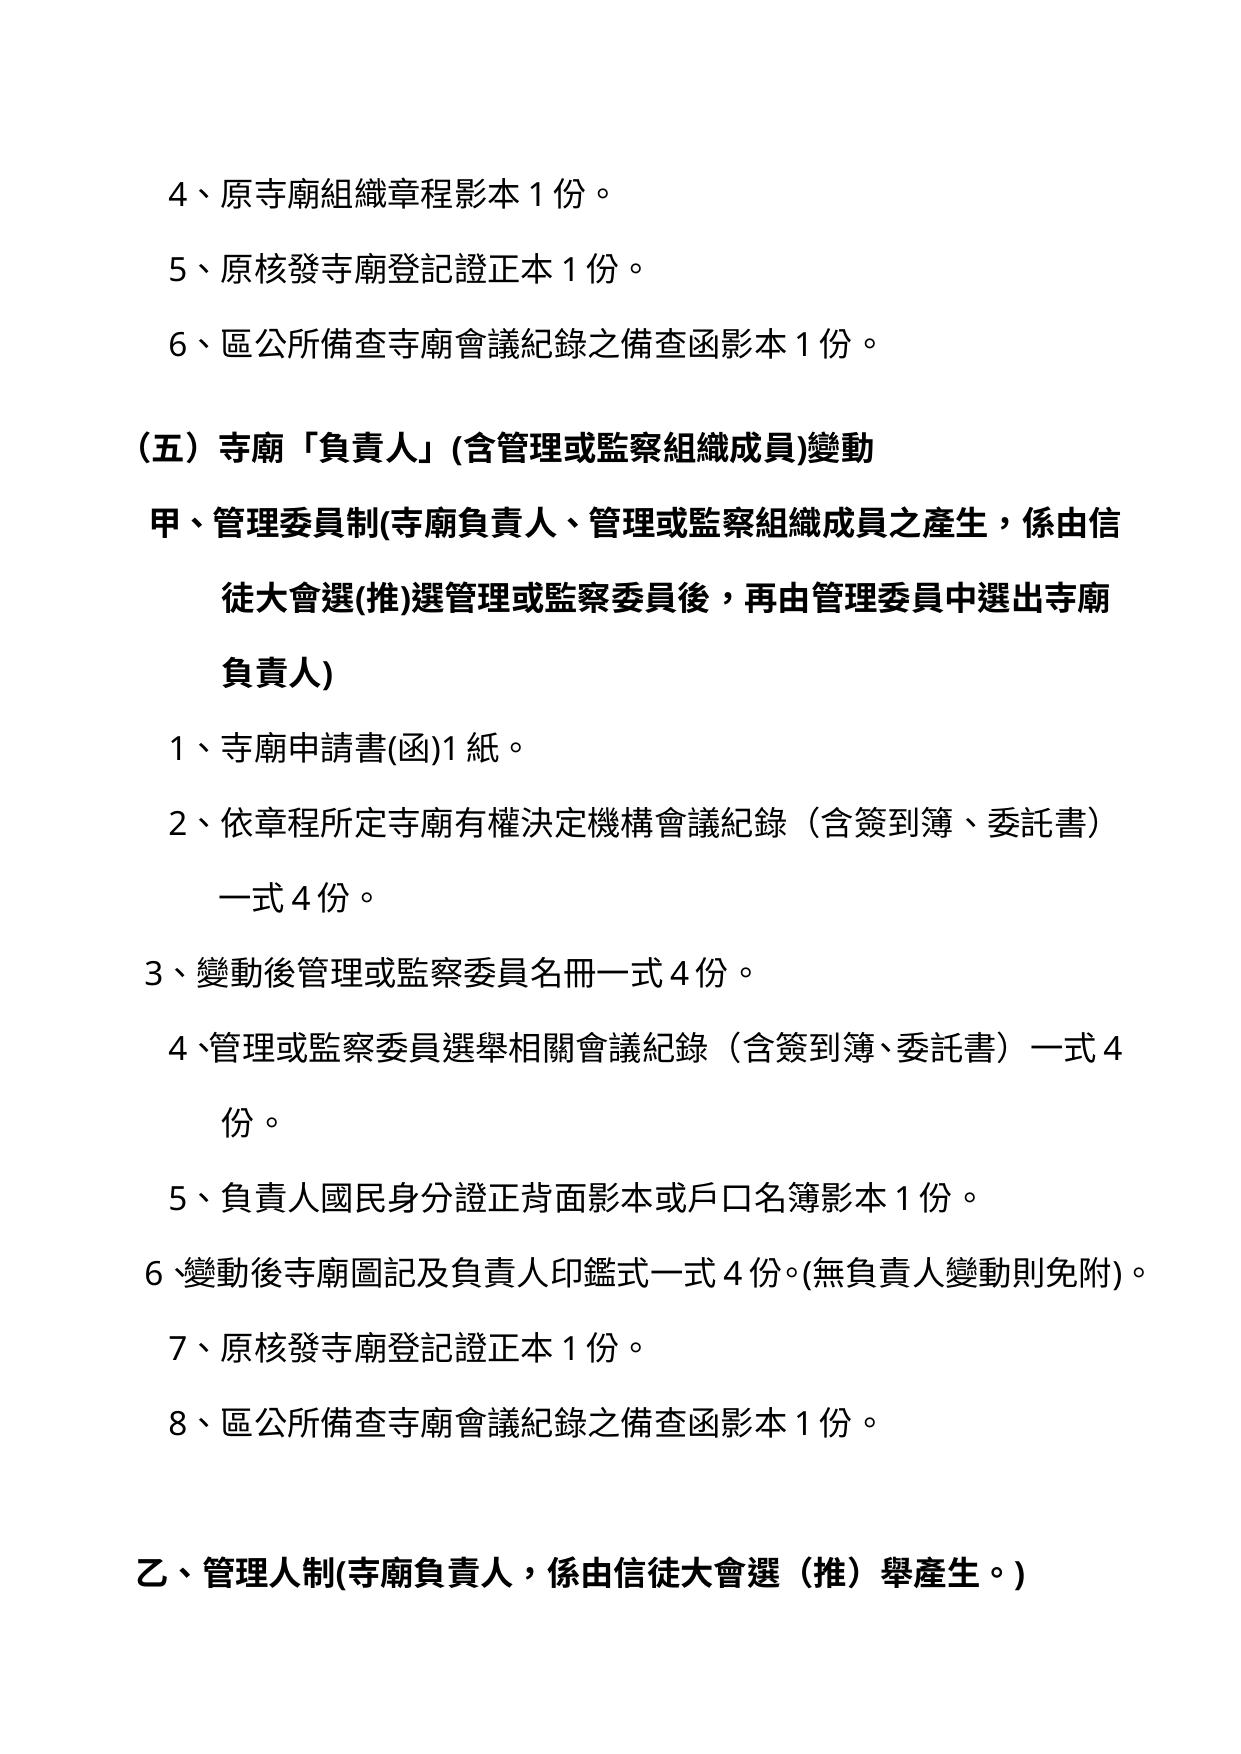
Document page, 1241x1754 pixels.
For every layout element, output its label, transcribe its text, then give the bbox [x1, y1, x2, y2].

text 5、負責人國民身分證正背面影本或戶口名簿影本1份。 [168, 1158, 1122, 1233]
text 乙、管理人制(寺廟負責人，係由信徒大會選（推）舉產生。) [118, 1533, 1122, 1608]
text 7、原核發寺廟登記證正本1份。 [168, 1308, 1122, 1383]
text 1、寺廟申請書(函)1紙。 [168, 708, 1122, 783]
text 5、原核發寺廟登記證正本1份。 [168, 229, 1122, 304]
text 8、區公所備查寺廟會議紀錄之備查函影本1份。 [168, 1383, 1122, 1458]
text 甲、管理委員制(寺廟負責人、管理或監察組織成員之產生，係由信徒大會選(推)選管理或監察委員後，再由管理委員中選出寺廟負責人) [139, 483, 1122, 708]
text 6、變動後寺廟圖記及負責人印鑑式一式4份。(無負責人變動則免附)。 [118, 1233, 1122, 1308]
text （五）寺廟「負責人」(含管理或監察組織成員)變動 [118, 408, 1122, 483]
text 4、原寺廟組織章程影本1份。 [168, 154, 1122, 229]
text 4、管理或監察委員選舉相關會議紀錄（含簽到簿、委託書）一式4份。 [168, 1008, 1122, 1158]
text 3、變動後管理或監察委員名冊一式4份。 [118, 933, 1122, 1008]
text 2、依章程所定寺廟有權決定機構會議紀錄（含簽到簿、委託書）一式4份。 [168, 783, 1122, 933]
text 6、區公所備查寺廟會議紀錄之備查函影本1份。 [168, 304, 1122, 379]
